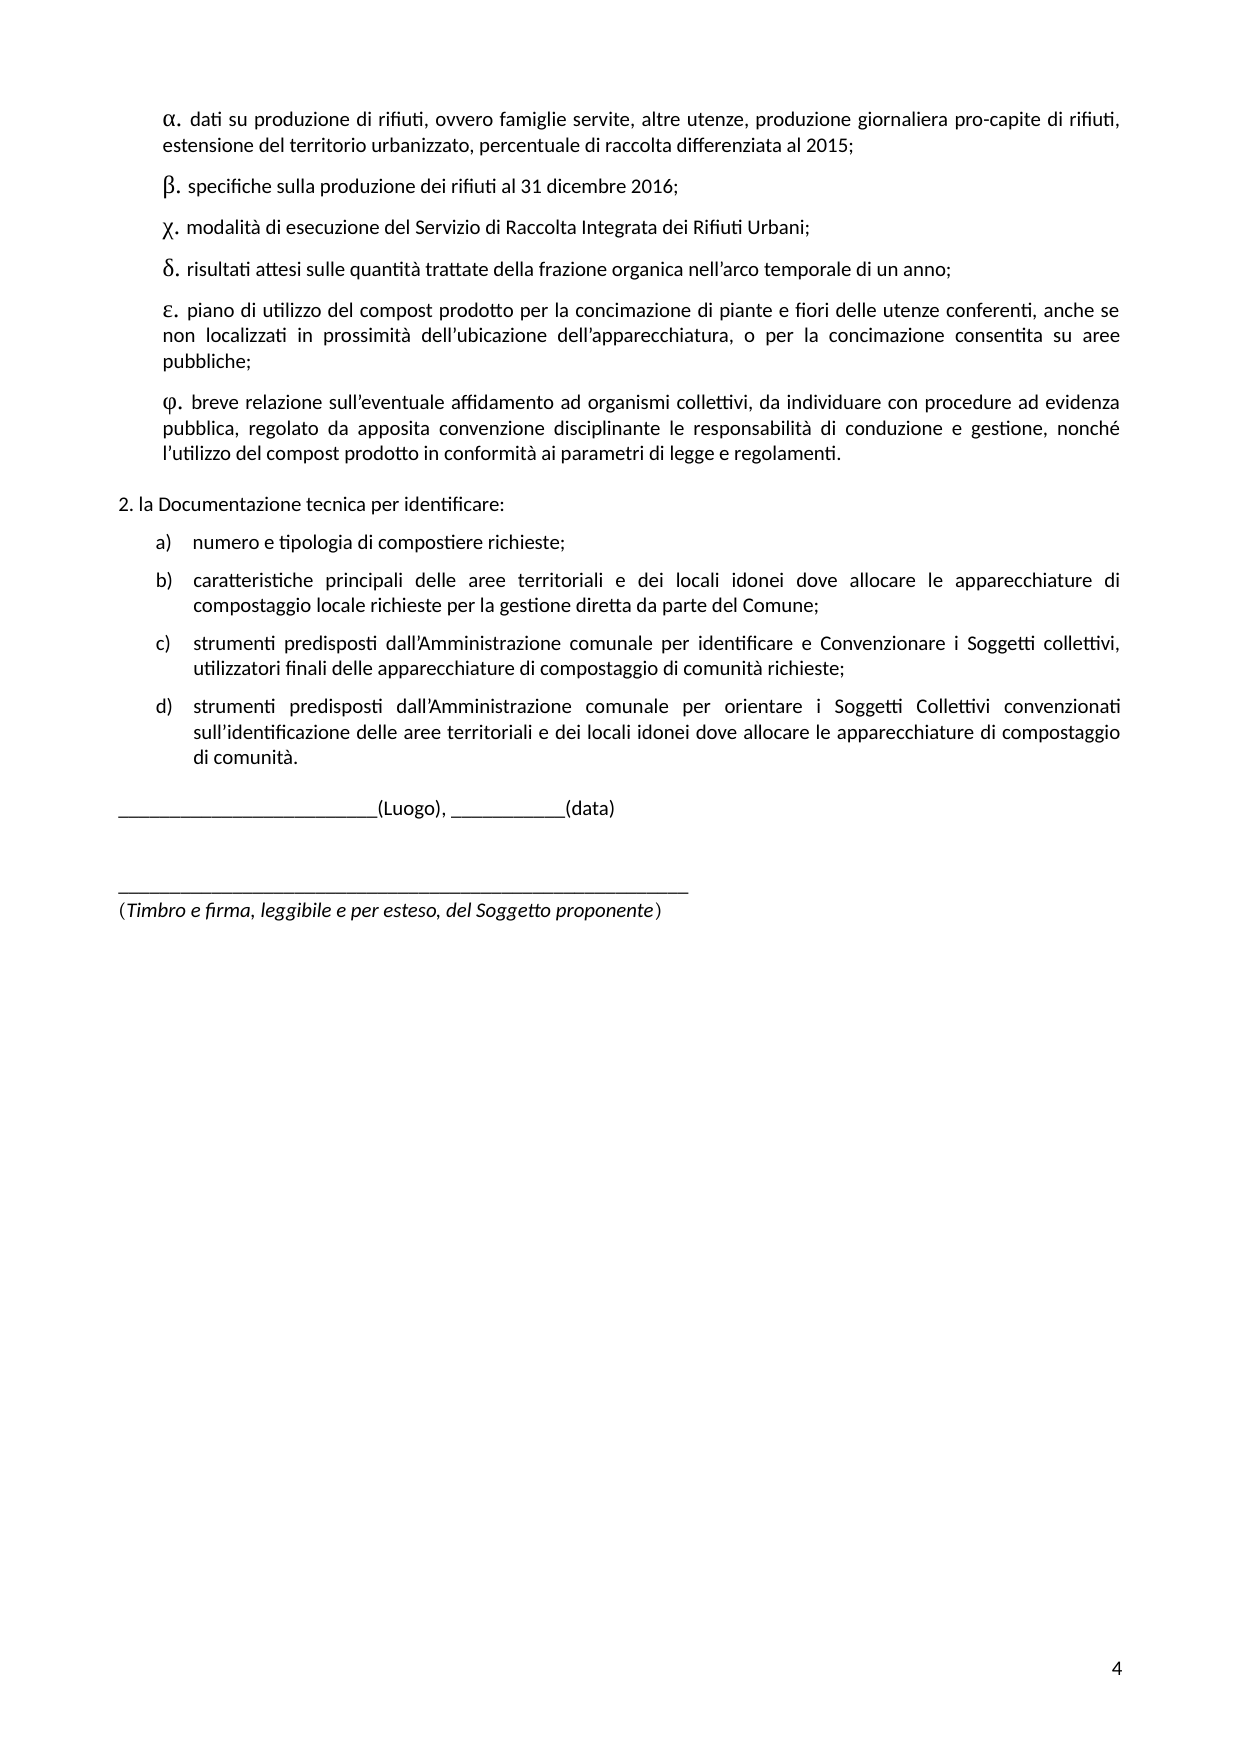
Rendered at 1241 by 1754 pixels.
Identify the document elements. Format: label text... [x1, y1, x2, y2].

text _______________________________________________________ [118, 871, 1122, 897]
text ε. piano di utilizzo del compost prodotto per la concimazione di piante e fiori delle utenze conferenti, anche se non localizzati in prossimità dell’ubicazione dell’apparecchiatura, o per la concimazione consentita su aree pubbliche; [162, 294, 1122, 373]
text δ. risultati attesi sulle quantità trattate della frazione organica nell’arco temporale di un anno; [162, 253, 1122, 281]
text φ. breve relazione sull’eventuale affidamento ad organismi collettivi, da individuare con procedure ad evidenza pubblica, regolato da apposita convenzione disciplinante le responsabilità di conduzione e gestione, nonché l’utilizzo del compost prodotto in conformità ai parametri di legge e regolamenti. [162, 386, 1122, 466]
list strumenti predisposti dall’Amministrazione comunale per identificare e Convenzionare i Soggetti collettivi, utilizzatori finali delle apparecchiature di compostaggio di comunità richieste; [156, 630, 1122, 681]
list caratteristiche principali delle aree territoriali e dei locali idonei dove allocare le apparecchiature di compostaggio locale richieste per la gestione diretta da parte del Comune; [156, 567, 1122, 618]
text χ. modalità di esecuzione del Servizio di Raccolta Integrata dei Rifiuti Urbani; [162, 211, 1122, 240]
text α. dati su produzione di rifiuti, ovvero famiglie servite, altre utenze, produzione giornaliera pro-capite di rifiuti, estensione del territorio urbanizzato, percentuale di raccolta differenziata al 2015; [162, 103, 1122, 158]
list numero e tipologia di compostiere richieste; [155, 529, 1122, 554]
text _________________________(Luogo), ___________(data) [118, 795, 1122, 821]
list strumenti predisposti dall’Amministrazione comunale per orientare i Soggetti Collettivi convenzionati sull’identificazione delle aree territoriali e dei locali idonei dove allocare le apparecchiature di compostaggio di comunità. [156, 693, 1122, 770]
text (Timbro e firma, leggibile e per esteso, del Soggetto proponente) [118, 897, 1122, 922]
text 2. la Documentazione tecnica per identificare: [118, 491, 1122, 516]
text β. specifiche sulla produzione dei rifiuti al 31 dicembre 2016; [162, 170, 1122, 199]
